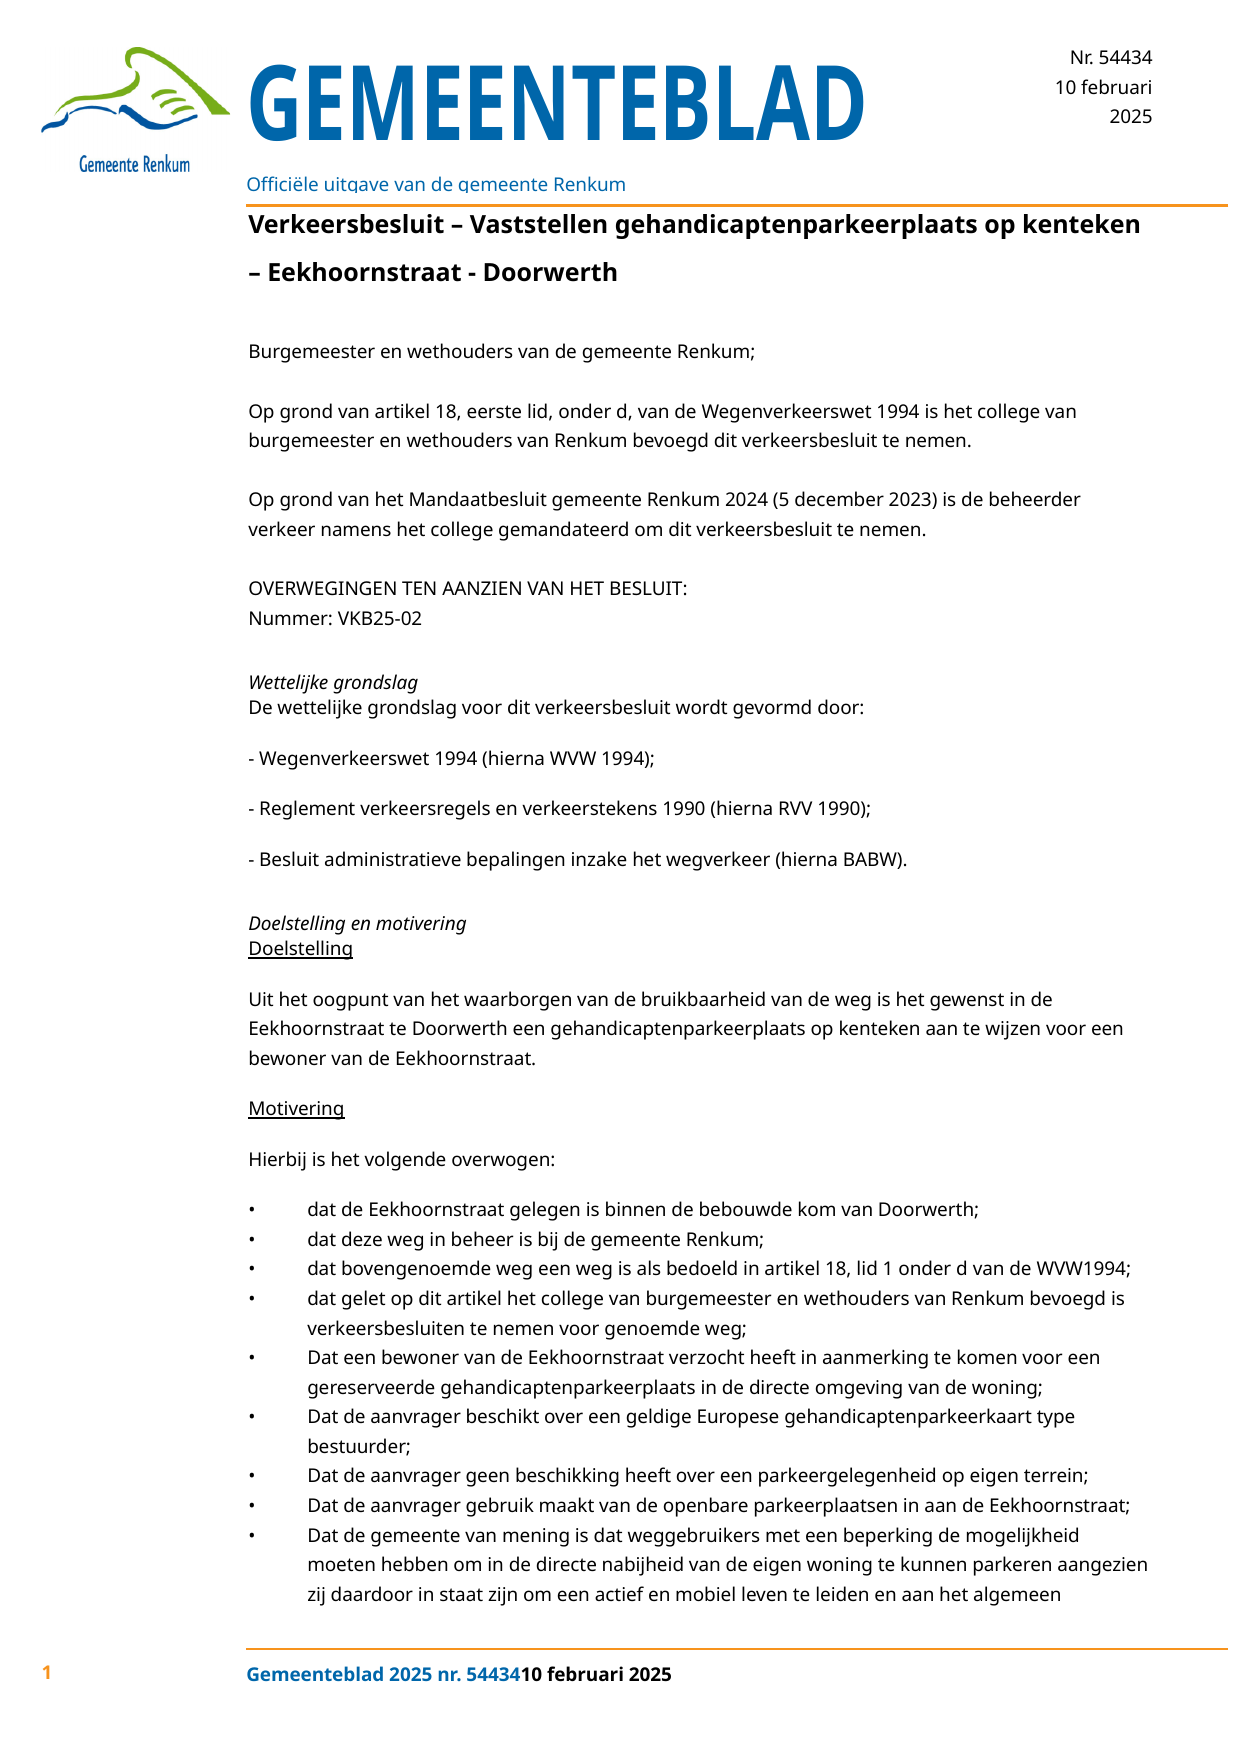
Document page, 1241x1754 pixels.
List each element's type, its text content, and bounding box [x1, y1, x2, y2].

list Dat de gemeente van mening is dat weggebruikers met een beperking de mogelijkheid moeten hebben om in de directe nabijheid van de eigen woning te kunnen parkeren aangezien zij daardoor in staat zijn om een actief en mobiel leven te leiden en aan het algemeen [248, 1522, 1152, 1607]
text OVERWEGINGEN TEN AANZIEN VAN HET BESLUIT: [248, 575, 1152, 601]
picture [41, 47, 231, 172]
text Motivering [248, 1096, 1152, 1121]
text - Besluit administratieve bepalingen inzake het wegverkeer (hierna BABW). [248, 846, 1152, 872]
list Dat de aanvrager geen beschikking heeft over een parkeergelegenheid op eigen terrein; [248, 1463, 1152, 1488]
text Wettelijke grondslag [248, 669, 1152, 694]
text Hierbij is het volgende overwogen: [248, 1146, 1152, 1172]
list dat bovengenoemde weg een weg is als bedoeld in artikel 18, lid 1 onder d van de WVW1994; [248, 1256, 1152, 1281]
text Doelstelling en motivering [248, 910, 1152, 936]
text Nummer: VKB25-02 [248, 605, 1152, 631]
text Doelstelling [248, 936, 1152, 961]
text Burgemeester en wethouders van de gemeente Renkum; [248, 339, 1152, 364]
text Verkeersbesluit – Vaststellen gehandicaptenparkeerplaats op kenteken – Eekhoornstraat - Doorwerth [248, 207, 1152, 288]
list dat gelet op dit artikel het college van burgemeester en wethouders van Renkum bevoegd is verkeersbesluiten te nemen voor genoemde weg; [248, 1285, 1152, 1340]
list Dat de aanvrager beschikt over een geldige Europese gehandicaptenparkeerkaart type bestuurder; [248, 1403, 1152, 1459]
text De wettelijke grondslag voor dit verkeersbesluit wordt gevormd door: [248, 694, 1152, 720]
text - Reglement verkeersregels en verkeerstekens 1990 (hierna RVV 1990); [248, 795, 1152, 821]
list Dat de aanvrager gebruik maakt van de openbare parkeerplaatsen in aan de Eekhoornstraat; [248, 1492, 1152, 1518]
list Dat een bewoner van de Eekhoornstraat verzocht heeft in aanmerking te komen voor een gereserveerde gehandicaptenparkeerplaats in de directe omgeving van de woning; [248, 1344, 1152, 1399]
list dat deze weg in beheer is bij de gemeente Renkum; [248, 1226, 1152, 1252]
text Uit het oogpunt van het waarborgen van de bruikbaarheid van de weg is het gewenst in de Eekhoornstraat te Doorwerth een gehandicaptenparkeerplaats op kenteken aan te wijzen voor een bewoner van de Eekhoornstraat. [248, 986, 1152, 1071]
text Op grond van het Mandaatbesluit gemeente Renkum 2024 (5 december 2023) is de beheerder verkeer namens het college gemandateerd om dit verkeersbesluit te nemen. [248, 487, 1152, 542]
list dat de Eekhoornstraat gelegen is binnen de bebouwde kom van Doorwerth; [248, 1196, 1152, 1222]
text Op grond van artikel 18, eerste lid, onder d, van de Wegenverkeerswet 1994 is het college van burgemeester en wethouders van Renkum bevoegd dit verkeersbesluit te nemen. [248, 398, 1152, 453]
text - Wegenverkeerswet 1994 (hierna WVW 1994); [248, 745, 1152, 771]
